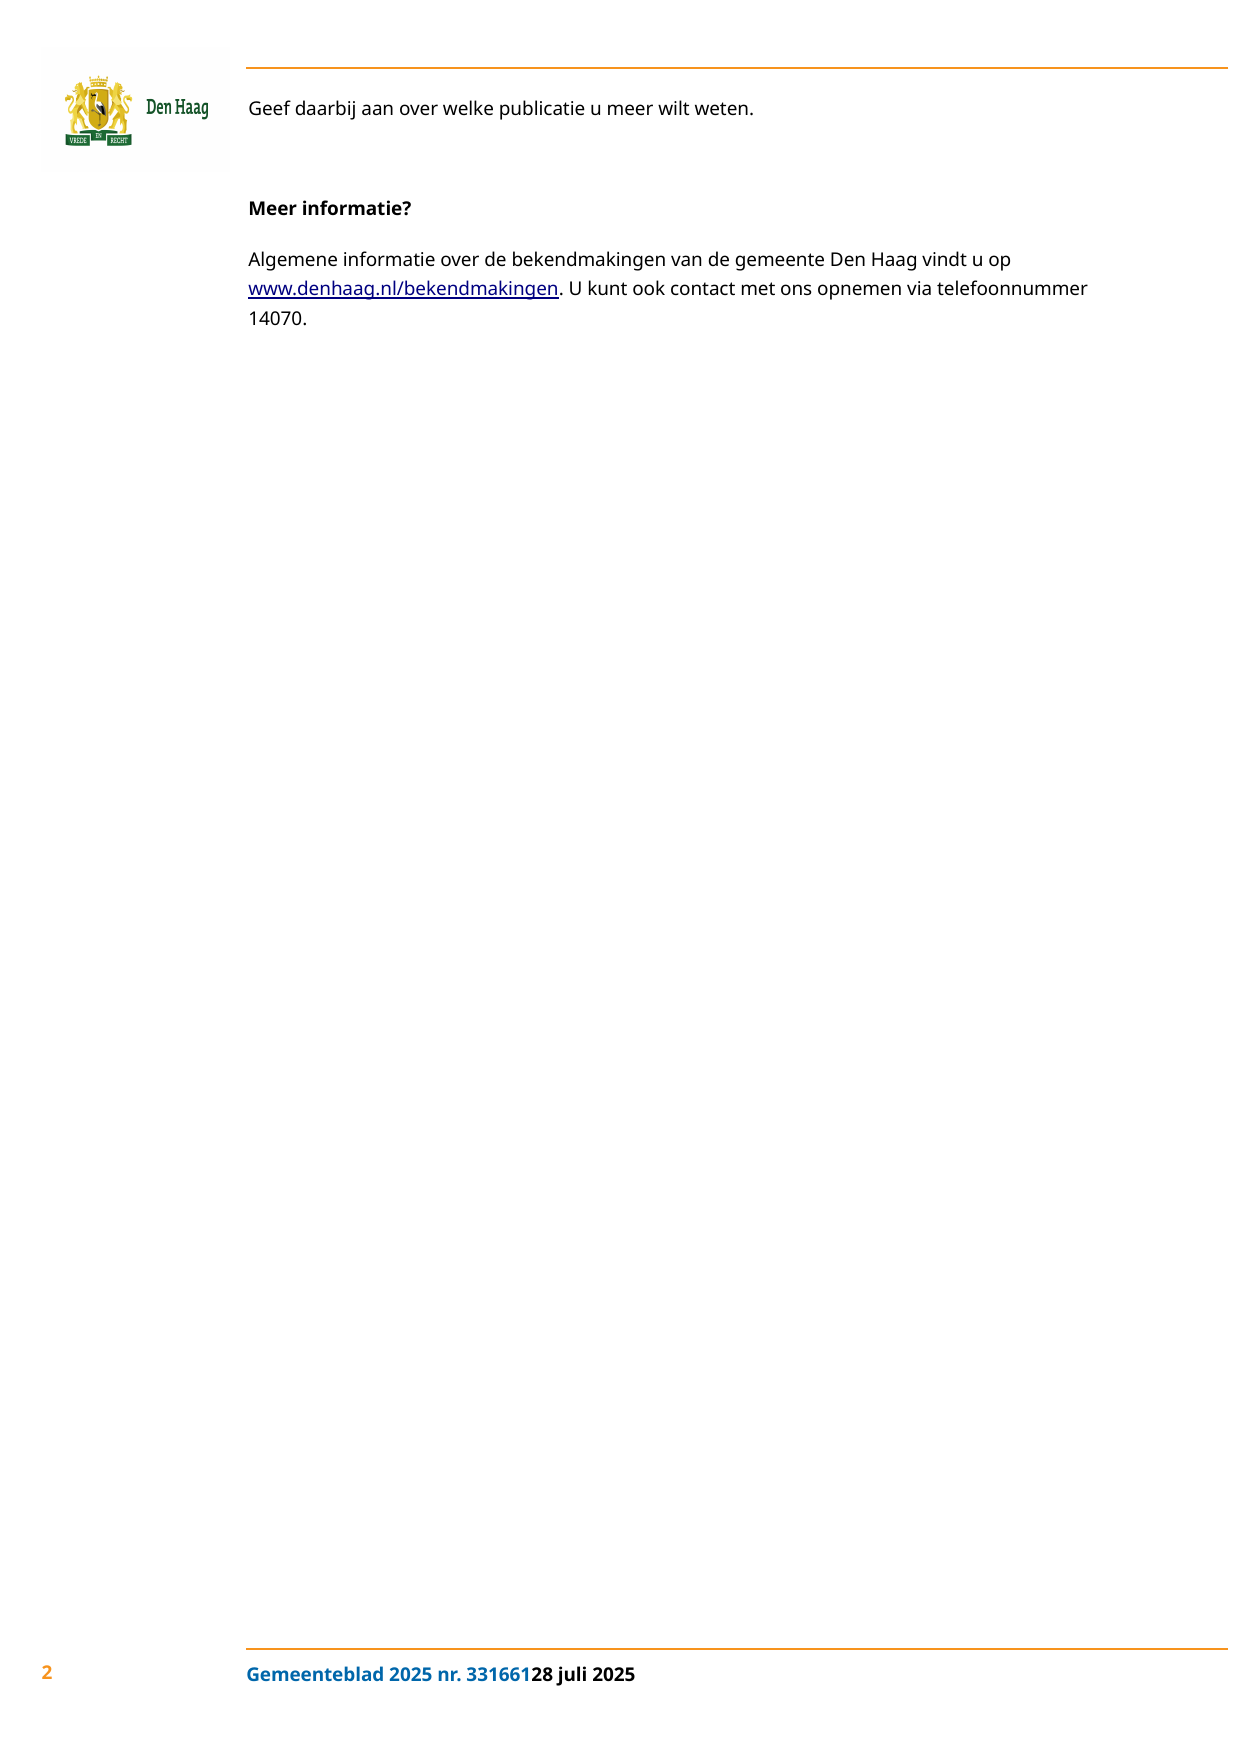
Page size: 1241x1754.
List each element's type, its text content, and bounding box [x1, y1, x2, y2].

text Algemene informatie over de bekendmakingen van de gemeente Den Haag vindt u op www.denhaag.nl/bekendmakingen. U kunt ook contact met ons opnemen via telefoonnummer 14070. [248, 246, 1152, 331]
text Meer informatie? [248, 196, 1152, 221]
text Geef daarbij aan over welke publicatie u meer wilt weten. [248, 95, 1152, 121]
picture [41, 47, 231, 172]
